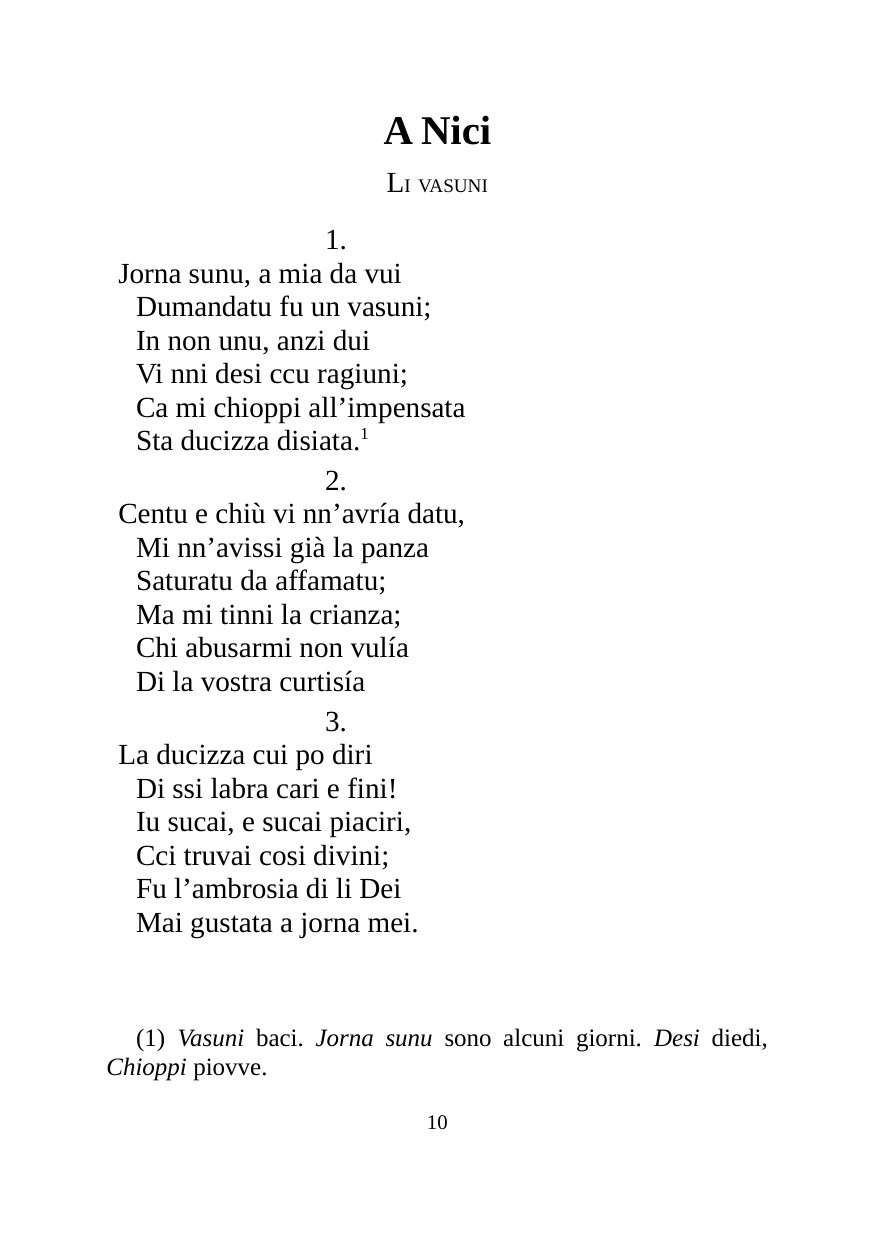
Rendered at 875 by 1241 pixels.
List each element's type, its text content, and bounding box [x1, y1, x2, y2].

subtitle Li vasuni [106, 165, 768, 198]
text 2. [325, 463, 768, 496]
subtitle A Nici [106, 106, 768, 153]
text La ducizza cui po diri Di ssi labra cari e fini! Iu sucai, e sucai piaciri, Cci truvai cosi divini; Fu l’ambrosia di li Dei Mai gustata a jorna mei. [118, 737, 768, 938]
text Jorna sunu, a mia da vui Dumandatu fu un vasuni; In non unu, anzi dui Vi nni desi ccu ragiuni; Ca mi chioppi all’impensata Sta ducizza disiata. [118, 256, 768, 457]
text 3. [325, 704, 768, 737]
text Centu e chiù vi nn’avría datu, Mi nn’avissi già la panza Saturatu da affamatu; Ma mi tinni la crianza; Chi abusarmi non vulía Di la vostra curtisía [118, 496, 768, 698]
text 1. [325, 222, 768, 256]
text Vasuni baci. Jorna sunu sono alcuni giorni. Desi diedi, Chioppi piovve. [106, 1023, 768, 1080]
